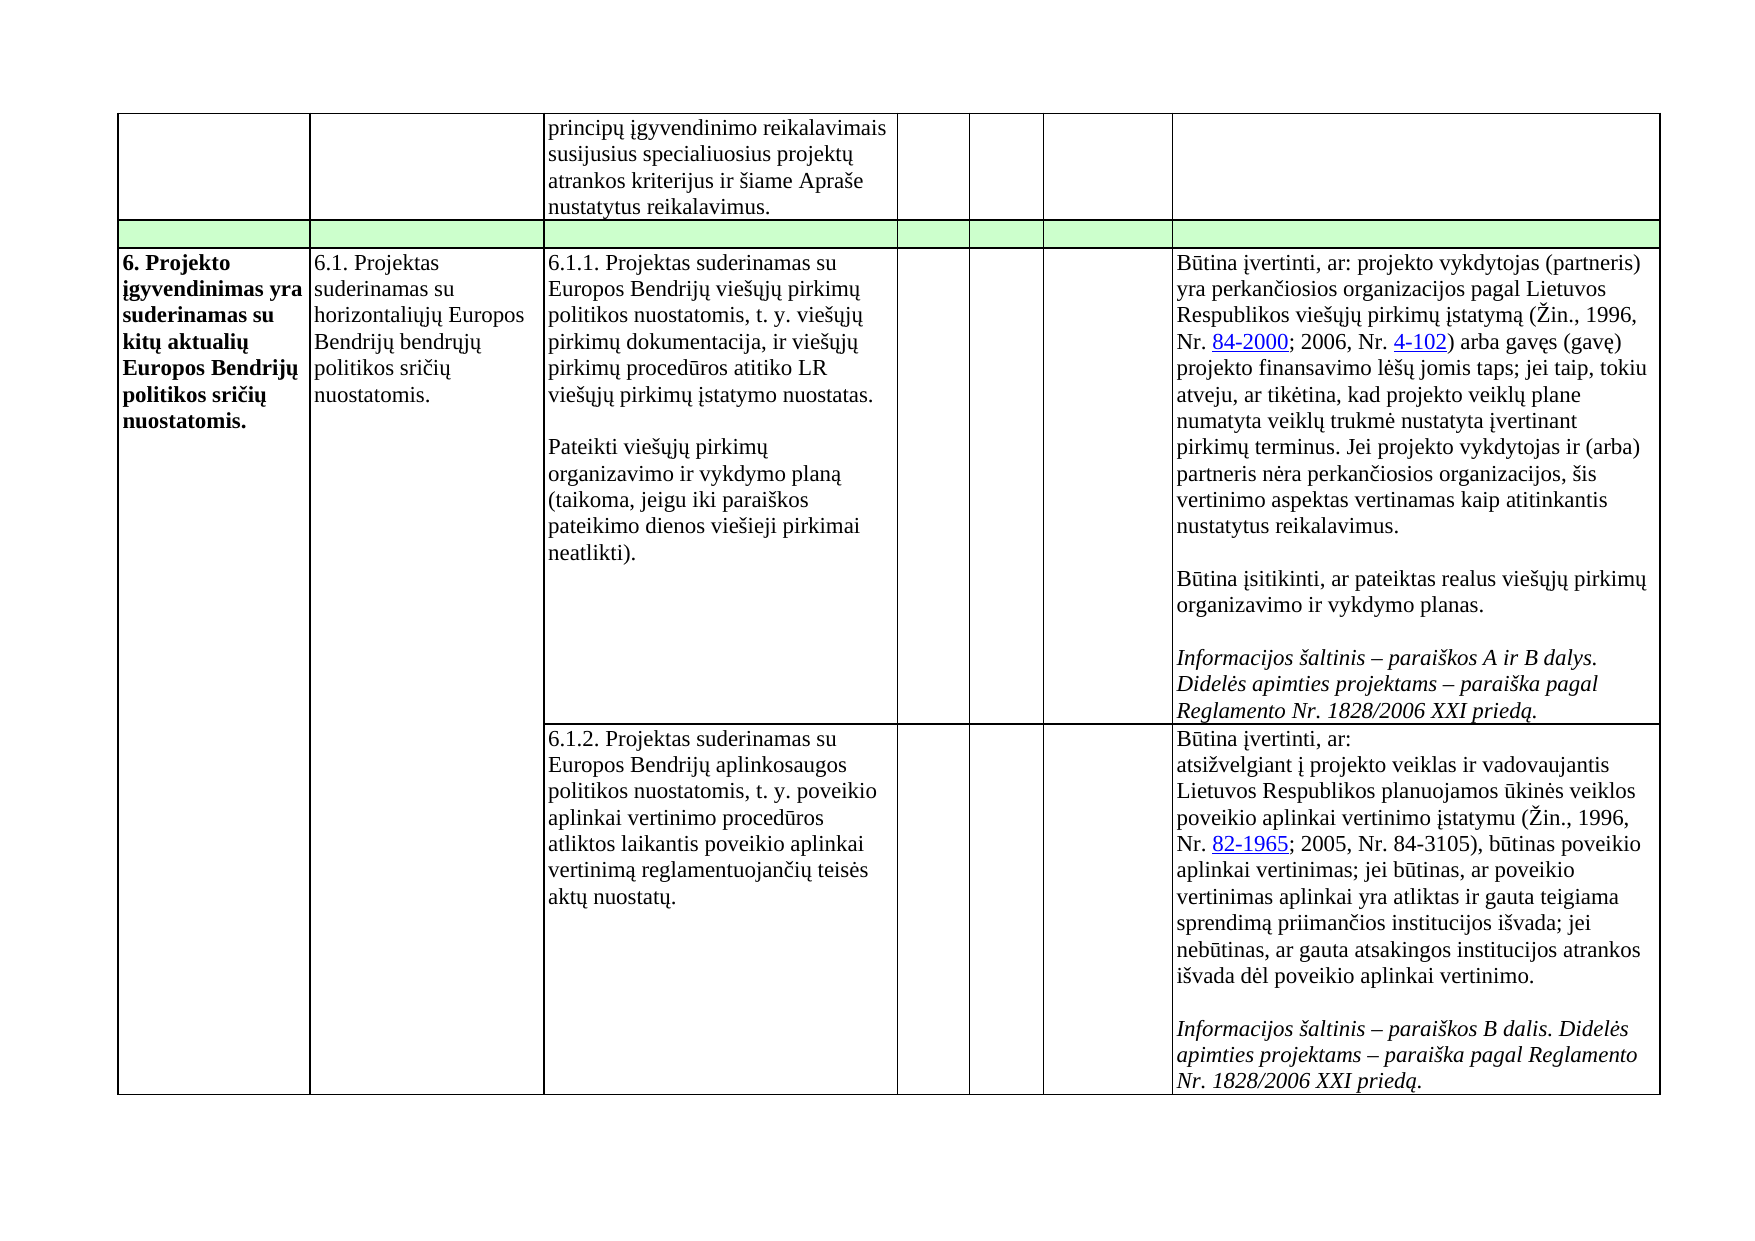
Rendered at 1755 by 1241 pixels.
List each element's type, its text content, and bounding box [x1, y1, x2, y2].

table_cell [970, 249, 1043, 723]
table_cell 6. Projekto įgyvendinimas yra suderinamas su kitų aktualių Europos Bendrijų politikos sričių nuostatomis. [119, 249, 309, 1094]
table_cell [970, 725, 1043, 1094]
table_cell [1044, 249, 1172, 723]
table_cell [898, 221, 969, 247]
table_cell 6.1. Projektas suderinamas su horizontaliųjų Europos Bendrijų bendrųjų politikos sričių nuostatomis. [311, 249, 543, 1094]
table_cell [1044, 725, 1172, 1094]
table_cell [119, 221, 309, 247]
table_cell [970, 221, 1043, 247]
table_cell [311, 114, 543, 219]
table_cell [1173, 114, 1659, 219]
table_cell 6.1.2. Projektas suderinamas su Europos Bendrijų aplinkosaugos politikos nuostatomis, t. y. poveikio aplinkai vertinimo procedūros atliktos laikantis poveikio aplinkai vertinimą reglamentuojančių teisės aktų nuostatų. [545, 725, 897, 1094]
table_cell [119, 114, 309, 219]
table_cell [1173, 221, 1659, 247]
table_cell 6.1.1. Projektas suderinamas su Europos Bendrijų viešųjų pirkimų politikos nuostatomis, t. y. viešųjų pirkimų dokumentacija, ir viešųjų pirkimų procedūros atitiko LR viešųjų pirkimų įstatymo nuostatas. Pateikti viešųjų pirkimų organizavimo ir vykdymo planą (taikoma, jeigu iki paraiškos pateikimo dienos viešieji pirkimai neatlikti). [545, 249, 897, 723]
table_cell [898, 114, 969, 219]
table_cell Būtina įvertinti, ar: atsižvelgiant į projekto veiklas ir vadovaujantis Lietuvos Respublikos planuojamos ūkinės veiklos poveikio aplinkai vertinimo įstatymu (Žin., 1996, Nr. 82-1965; 2005, Nr. 84-3105), būtinas poveikio aplinkai vertinimas; jei būtinas, ar poveikio vertinimas aplinkai yra atliktas ir gauta teigiama sprendimą priimančios institucijos išvada; jei nebūtinas, ar gauta atsakingos institucijos atrankos išvada dėl poveikio aplinkai vertinimo. Informacijos šaltinis – paraiškos B dalis. Didelės apimties projektams – paraiška pagal Reglamento Nr. 1828/2006 XXI priedą. [1173, 725, 1659, 1094]
table_cell [898, 249, 969, 723]
table_cell [970, 114, 1043, 219]
table_cell [1044, 114, 1172, 219]
table_cell principų įgyvendinimo reikalavimais susijusius specialiuosius projektų atrankos kriterijus ir šiame Apraše nustatytus reikalavimus. [545, 114, 897, 219]
table_cell [898, 725, 969, 1094]
table_cell Būtina įvertinti, ar: projekto vykdytojas (partneris) yra perkančiosios organizacijos pagal Lietuvos Respublikos viešųjų pirkimų įstatymą (Žin., 1996, Nr. 84-2000; 2006, Nr. 4-102) arba gavęs (gavę) projekto finansavimo lėšų jomis taps; jei taip, tokiu atveju, ar tikėtina, kad projekto veiklų plane numatyta veiklų trukmė nustatyta įvertinant pirkimų terminus. Jei projekto vykdytojas ir (arba) partneris nėra perkančiosios organizacijos, šis vertinimo aspektas vertinamas kaip atitinkantis nustatytus reikalavimus. Būtina įsitikinti, ar pateiktas realus viešųjų pirkimų organizavimo ir vykdymo planas. Informacijos šaltinis – paraiškos A ir B dalys. Didelės apimties projektams – paraiška pagal Reglamento Nr. 1828/2006 XXI priedą. [1173, 249, 1659, 723]
table_cell [545, 221, 897, 247]
table_cell [1044, 221, 1172, 247]
table_cell [311, 221, 543, 247]
